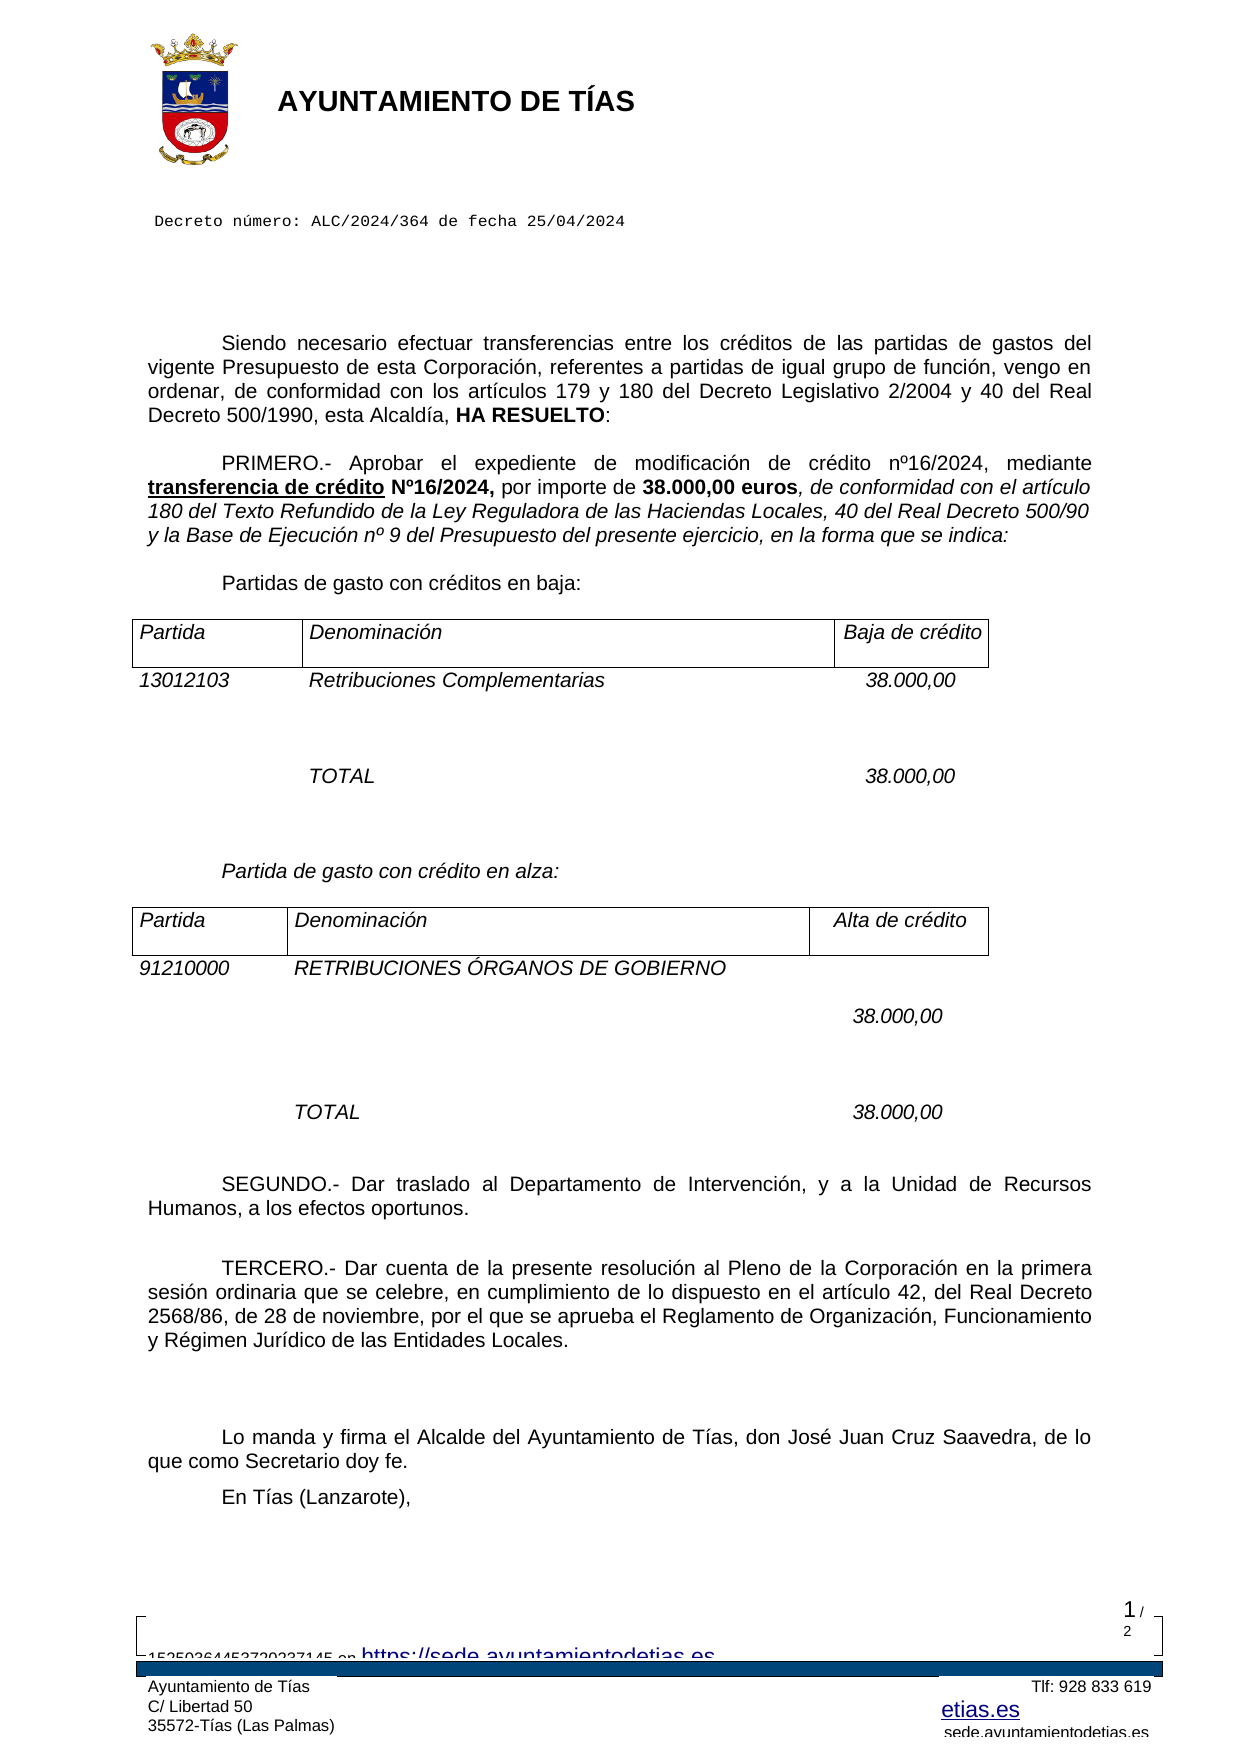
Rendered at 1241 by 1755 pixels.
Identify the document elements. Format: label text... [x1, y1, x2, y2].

table_header Baja de crédito [835, 620, 988, 667]
table_header Alta de crédito [810, 908, 988, 955]
text Decreto número: ALC/2024/364 de fecha 25/04/2024 [154, 214, 1105, 231]
text Partida de gasto con crédito en alza: [221, 859, 1105, 883]
text SEGUNDO.- Dar traslado al Departamento de Intervención, y a la Unidad de Recursos Humanos, a los efectos oportunos. [148, 1171, 1093, 1219]
text Lo manda y firma el Alcalde del Ayuntamiento de Tías, don José Juan Cruz Saavedra, de lo que como Secretario doy fe. [148, 1424, 1093, 1472]
table_header Denominación [288, 908, 809, 955]
text TOTAL 38.000,00 [160, 763, 1105, 787]
text TOTAL 38.000,00 [133, 1100, 1105, 1124]
table_header Partida [133, 908, 287, 955]
table_header Denominación [303, 620, 834, 667]
text PRIMERO.- Aprobar el expediente de modificación de crédito nº16/2024, mediante transferencia de crédito Nº16/2024, por importe de 38.000,00 euros, de conformidad con el artículo 180 del Texto Refundido de la Ley Reguladora de las Haciendas Locales, 40 del Real Decreto 500/90 y la Base de Ejecución nº 9 del Presupuesto del presente ejercicio, en la forma que se indica: [148, 451, 1093, 547]
text Siendo necesario efectuar transferencias entre los créditos de las partidas de gastos del vigente Presupuesto de esta Corporación, referentes a partidas de igual grupo de función, vengo en ordenar, de conformidad con los artículos 179 y 180 del Decreto Legislativo 2/2004 y 40 del Real Decreto 500/1990, esta Alcaldía, HA RESUELTO: [148, 331, 1093, 427]
text 13012103 Retribuciones Complementarias 38.000,00 [139, 668, 1105, 692]
text 91210000 RETRIBUCIONES ÓRGANOS DE GOBIERNO [139, 956, 1105, 980]
table_header Partida [133, 620, 302, 667]
text TERCERO.- Dar cuenta de la presente resolución al Pleno de la Corporación en la primera sesión ordinaria que se celebre, en cumplimiento de lo dispuesto en el artículo 42, del Real Decreto 2568/86, de 28 de noviembre, por el que se aprueba el Reglamento de Organización, Funcionamiento y Régimen Jurídico de las Entidades Locales. [148, 1256, 1093, 1352]
text 38.000,00 [119, 1004, 944, 1028]
text Partidas de gasto con créditos en baja: [222, 571, 1105, 595]
text En Tías (Lanzarote), [221, 1485, 1105, 1509]
